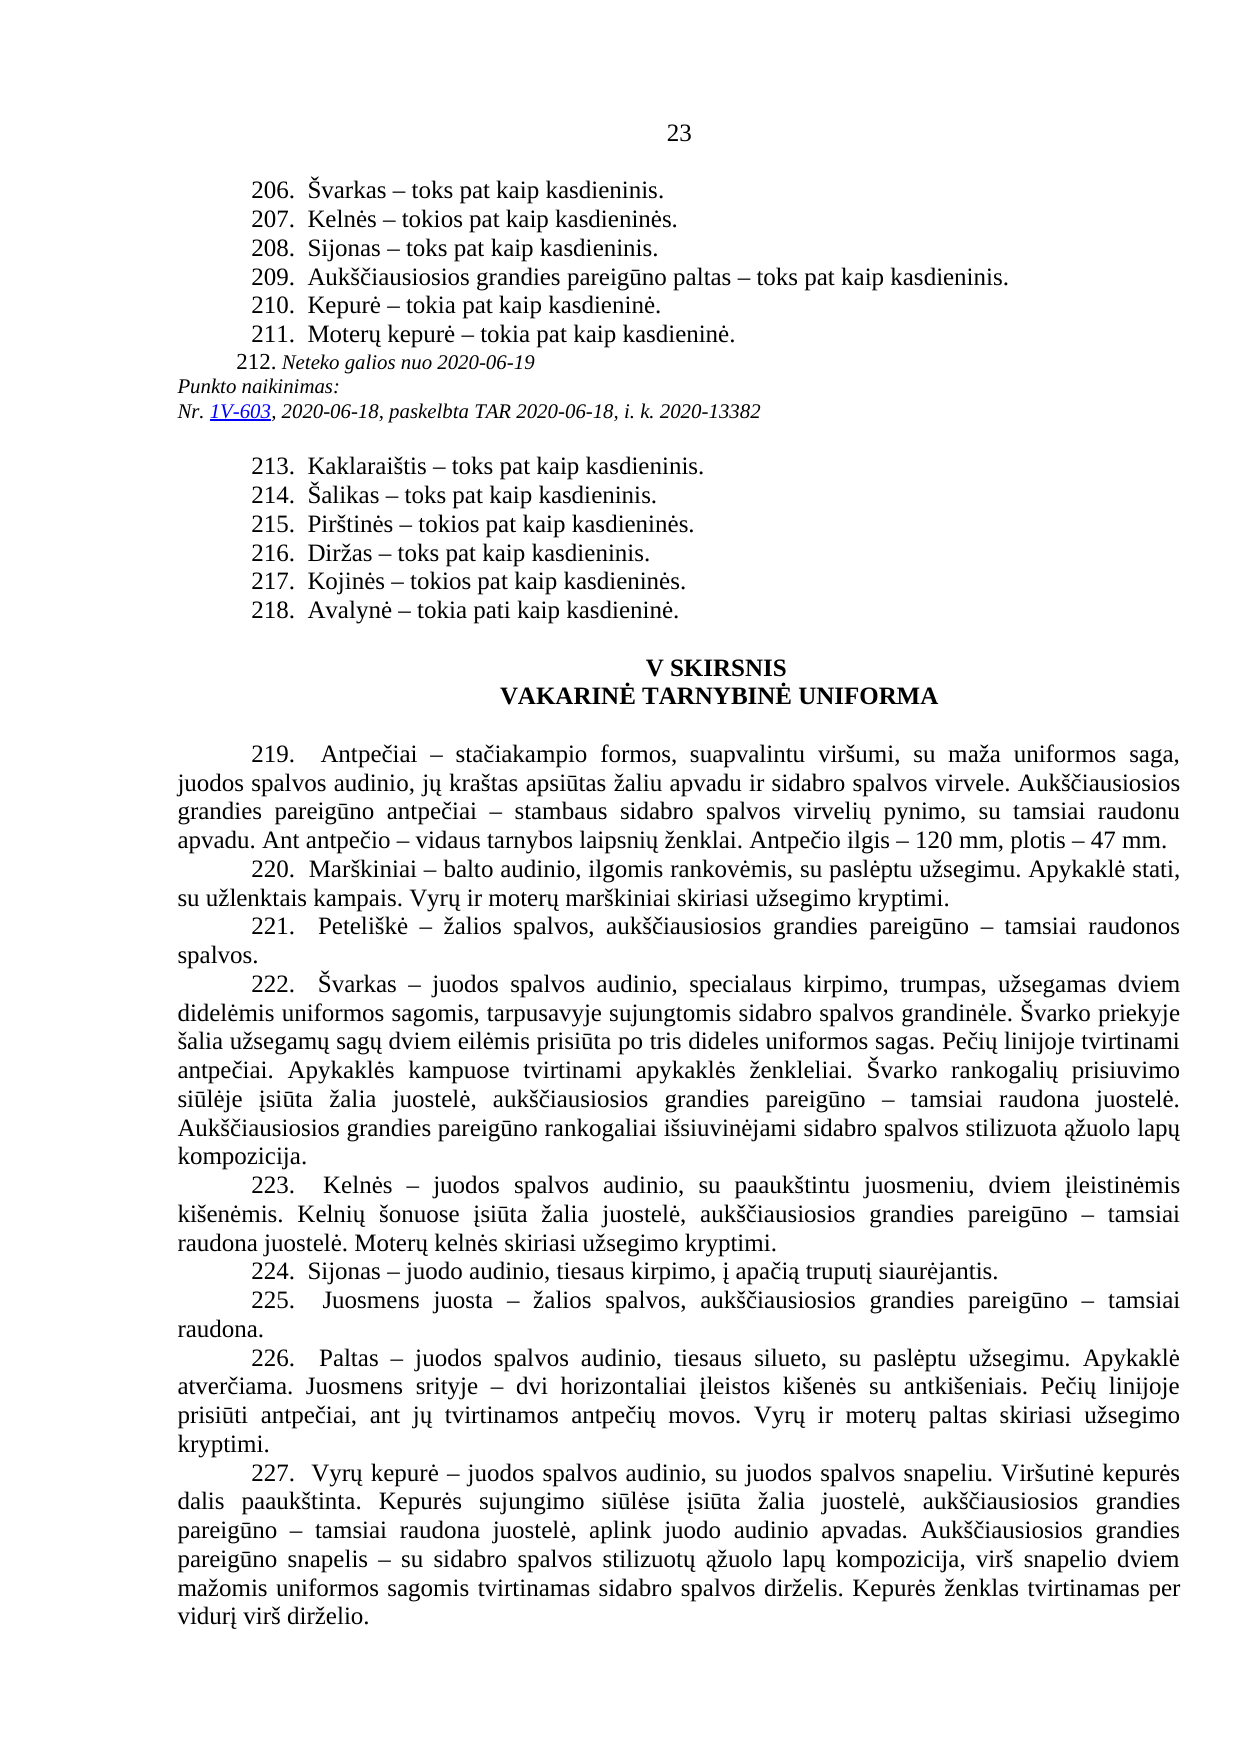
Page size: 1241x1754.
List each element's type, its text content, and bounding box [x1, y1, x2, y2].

text 210. Kepurė – tokia pat kaip kasdieninė. [177, 291, 1181, 319]
text 214. Šalikas – toks pat kaip kasdieninis. [251, 480, 1181, 509]
text Nr. 1V-603, 2020-06-18, paskelbta TAR 2020-06-18, i. k. 2020-13382 [177, 398, 1181, 423]
text 225. Juosmens juosta – žalios spalvos, aukščiausiosios grandies pareigūno – tamsiai raudona. [177, 1285, 1181, 1343]
text V SKIRSNIS [177, 653, 1181, 681]
text 218. Avalynė – tokia pati kaip kasdieninė. [251, 595, 1181, 624]
text 226. Paltas – juodos spalvos audinio, tiesaus silueto, su paslėptu užsegimu. Apykaklė atverčiama. Juosmens srityje – dvi horizontaliai įleistos kišenės su antkišeniais. Pečių linijoje prisiūti antpečiai, ant jų tvirtinamos antpečių movos. Vyrų ir moterų paltas skiriasi užsegimo kryptimi. [177, 1343, 1181, 1458]
text 224. Sijonas – juodo audinio, tiesaus kirpimo, į apačią truputį siaurėjantis. [177, 1256, 1181, 1285]
text 206. Švarkas – toks pat kaip kasdieninis. [177, 176, 1181, 204]
text 220. Marškiniai – balto audinio, ilgomis rankovėmis, su paslėptu užsegimu. Apykaklė stati, su užlenktais kampais. Vyrų ir moterų marškiniai skiriasi užsegimo kryptimi. [177, 854, 1181, 911]
text 216. Diržas – toks pat kaip kasdieninis. [251, 538, 1181, 566]
text 212. Neteko galios nuo 2020-06-19 [177, 348, 1181, 374]
text VAKARINĖ TARNYBINĖ UNIFORMA [177, 681, 1181, 710]
text 223. Kelnės – juodos spalvos audinio, su paaukštintu juosmeniu, dviem įleistinėmis kišenėmis. Kelnių šonuose įsiūta žalia juostelė, aukščiausiosios grandies pareigūno – tamsiai raudona juostelė. Moterų kelnės skiriasi užsegimo kryptimi. [177, 1170, 1181, 1256]
text 219. Antpečiai – stačiakampio formos, suapvalintu viršumi, su maža uniformos saga, juodos spalvos audinio, jų kraštas apsiūtas žaliu apvadu ir sidabro spalvos virvele. Aukščiausiosios grandies pareigūno antpečiai – stambaus sidabro spalvos virvelių pynimo, su tamsiai raudonu apvadu. Ant antpečio – vidaus tarnybos laipsnių ženklai. Antpečio ilgis – 120 mm, plotis – 47 mm. [177, 739, 1181, 854]
text 208. Sijonas – toks pat kaip kasdieninis. [177, 233, 1181, 262]
text 207. Kelnės – tokios pat kaip kasdieninės. [177, 204, 1181, 233]
text 215. Pirštinės – tokios pat kaip kasdieninės. [251, 509, 1181, 538]
text 209. Aukščiausiosios grandies pareigūno paltas – toks pat kaip kasdieninis. [177, 262, 1181, 291]
text Punkto naikinimas: [177, 374, 1181, 398]
text 217. Kojinės – tokios pat kaip kasdieninės. [251, 566, 1181, 595]
text 213. Kaklaraištis – toks pat kaip kasdieninis. [251, 451, 1181, 480]
text 227. Vyrų kepurė – juodos spalvos audinio, su juodos spalvos snapeliu. Viršutinė kepurės dalis paaukštinta. Kepurės sujungimo siūlėse įsiūta žalia juostelė, aukščiausiosios grandies pareigūno – tamsiai raudona juostelė, aplink juodo audinio apvadas. Aukščiausiosios grandies pareigūno snapelis – su sidabro spalvos stilizuotų ąžuolo lapų kompozicija, virš snapelio dviem mažomis uniformos sagomis tvirtinamas sidabro spalvos dirželis. Kepurės ženklas tvirtinamas per vidurį virš dirželio. [177, 1458, 1181, 1630]
text 222. Švarkas – juodos spalvos audinio, specialaus kirpimo, trumpas, užsegamas dviem didelėmis uniformos sagomis, tarpusavyje sujungtomis sidabro spalvos grandinėle. Švarko priekyje šalia užsegamų sagų dviem eilėmis prisiūta po tris dideles uniformos sagas. Pečių linijoje tvirtinami antpečiai. Apykaklės kampuose tvirtinami apykaklės ženkleliai. Švarko rankogalių prisiuvimo siūlėje įsiūta žalia juostelė, aukščiausiosios grandies pareigūno – tamsiai raudona juostelė. Aukščiausiosios grandies pareigūno rankogaliai išsiuvinėjami sidabro spalvos stilizuota ąžuolo lapų kompozicija. [177, 969, 1181, 1170]
text 211. Moterų kepurė – tokia pat kaip kasdieninė. [177, 319, 1181, 348]
text 221. Peteliškė – žalios spalvos, aukščiausiosios grandies pareigūno – tamsiai raudonos spalvos. [177, 911, 1181, 969]
